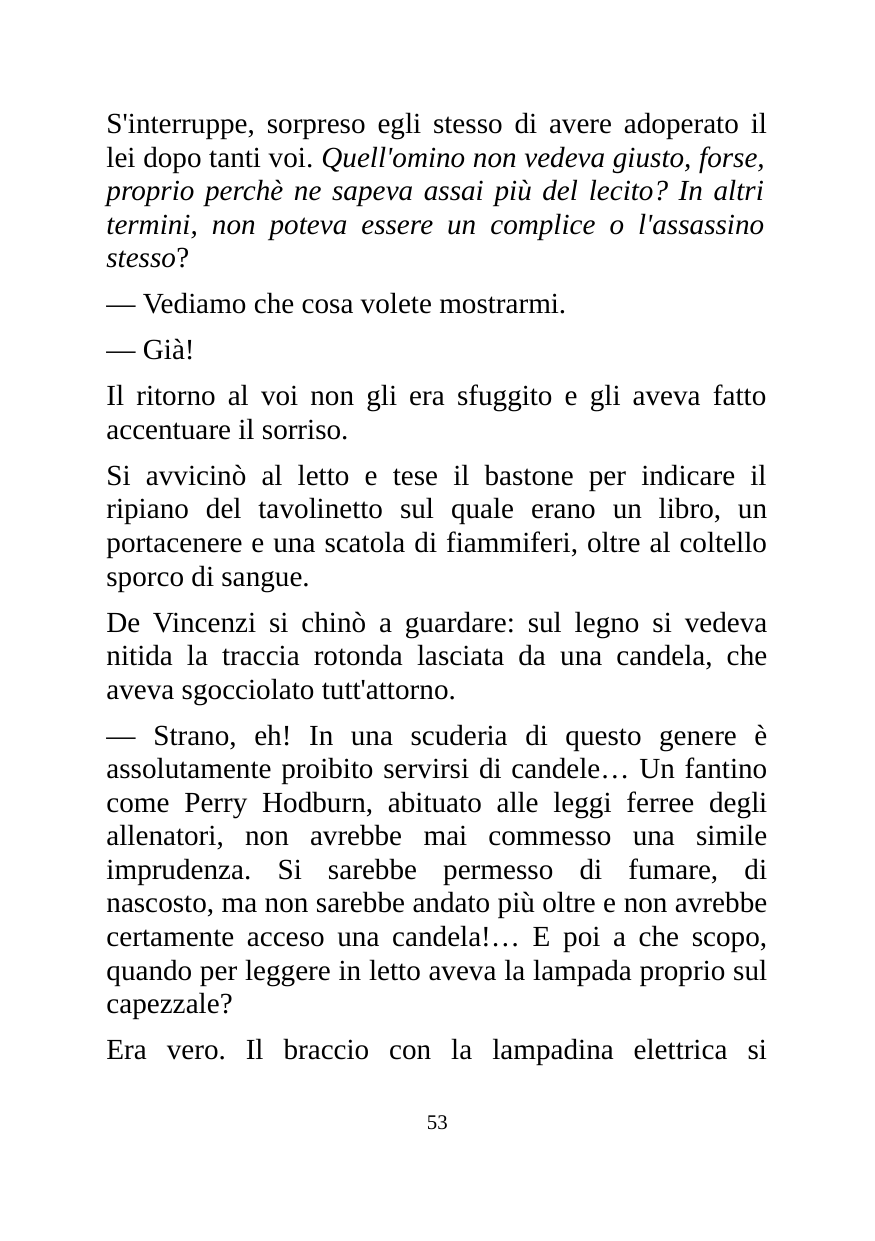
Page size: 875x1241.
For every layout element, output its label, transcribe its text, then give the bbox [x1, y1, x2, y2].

text S'interruppe, sorpreso egli stesso di avere adoperato il lei dopo tanti voi. Quell'omino non vedeva giusto, forse, proprio perchè ne sapeva assai più del lecito? In altri termini, non poteva essere un complice o l'assassino stesso? [106, 106, 768, 274]
text De Vincenzi si chinò a guardare: sul legno si vedeva nitida la traccia rotonda lasciata da una candela, che aveva sgocciolato tutt'attorno. [106, 605, 768, 705]
text — Già! [106, 332, 768, 366]
text — Vediamo che cosa volete mostrarmi. [106, 286, 768, 320]
text Si avvicinò al letto e tese il bastone per indicare il ripiano del tavolinetto sul quale erano un libro, un portacenere e una scatola di fiammiferi, oltre al coltello sporco di sangue. [106, 458, 768, 592]
text — Strano, eh! In una scuderia di questo genere è assolutamente proibito servirsi di candele… Un fantino come Perry Hodburn, abituato alle leggi ferree degli allenatori, non avrebbe mai commesso una simile imprudenza. Si sarebbe permesso di fumare, di nascosto, ma non sarebbe andato più oltre e non avrebbe certamente acceso una candela!… E poi a che scopo, quando per leggere in letto aveva la lampada proprio sul capezzale? [106, 718, 768, 1020]
text Era vero. Il braccio con la lampadina elettrica si [106, 1032, 768, 1066]
text Il ritorno al voi non gli era sfuggito e gli aveva fatto accentuare il sorriso. [106, 378, 768, 446]
